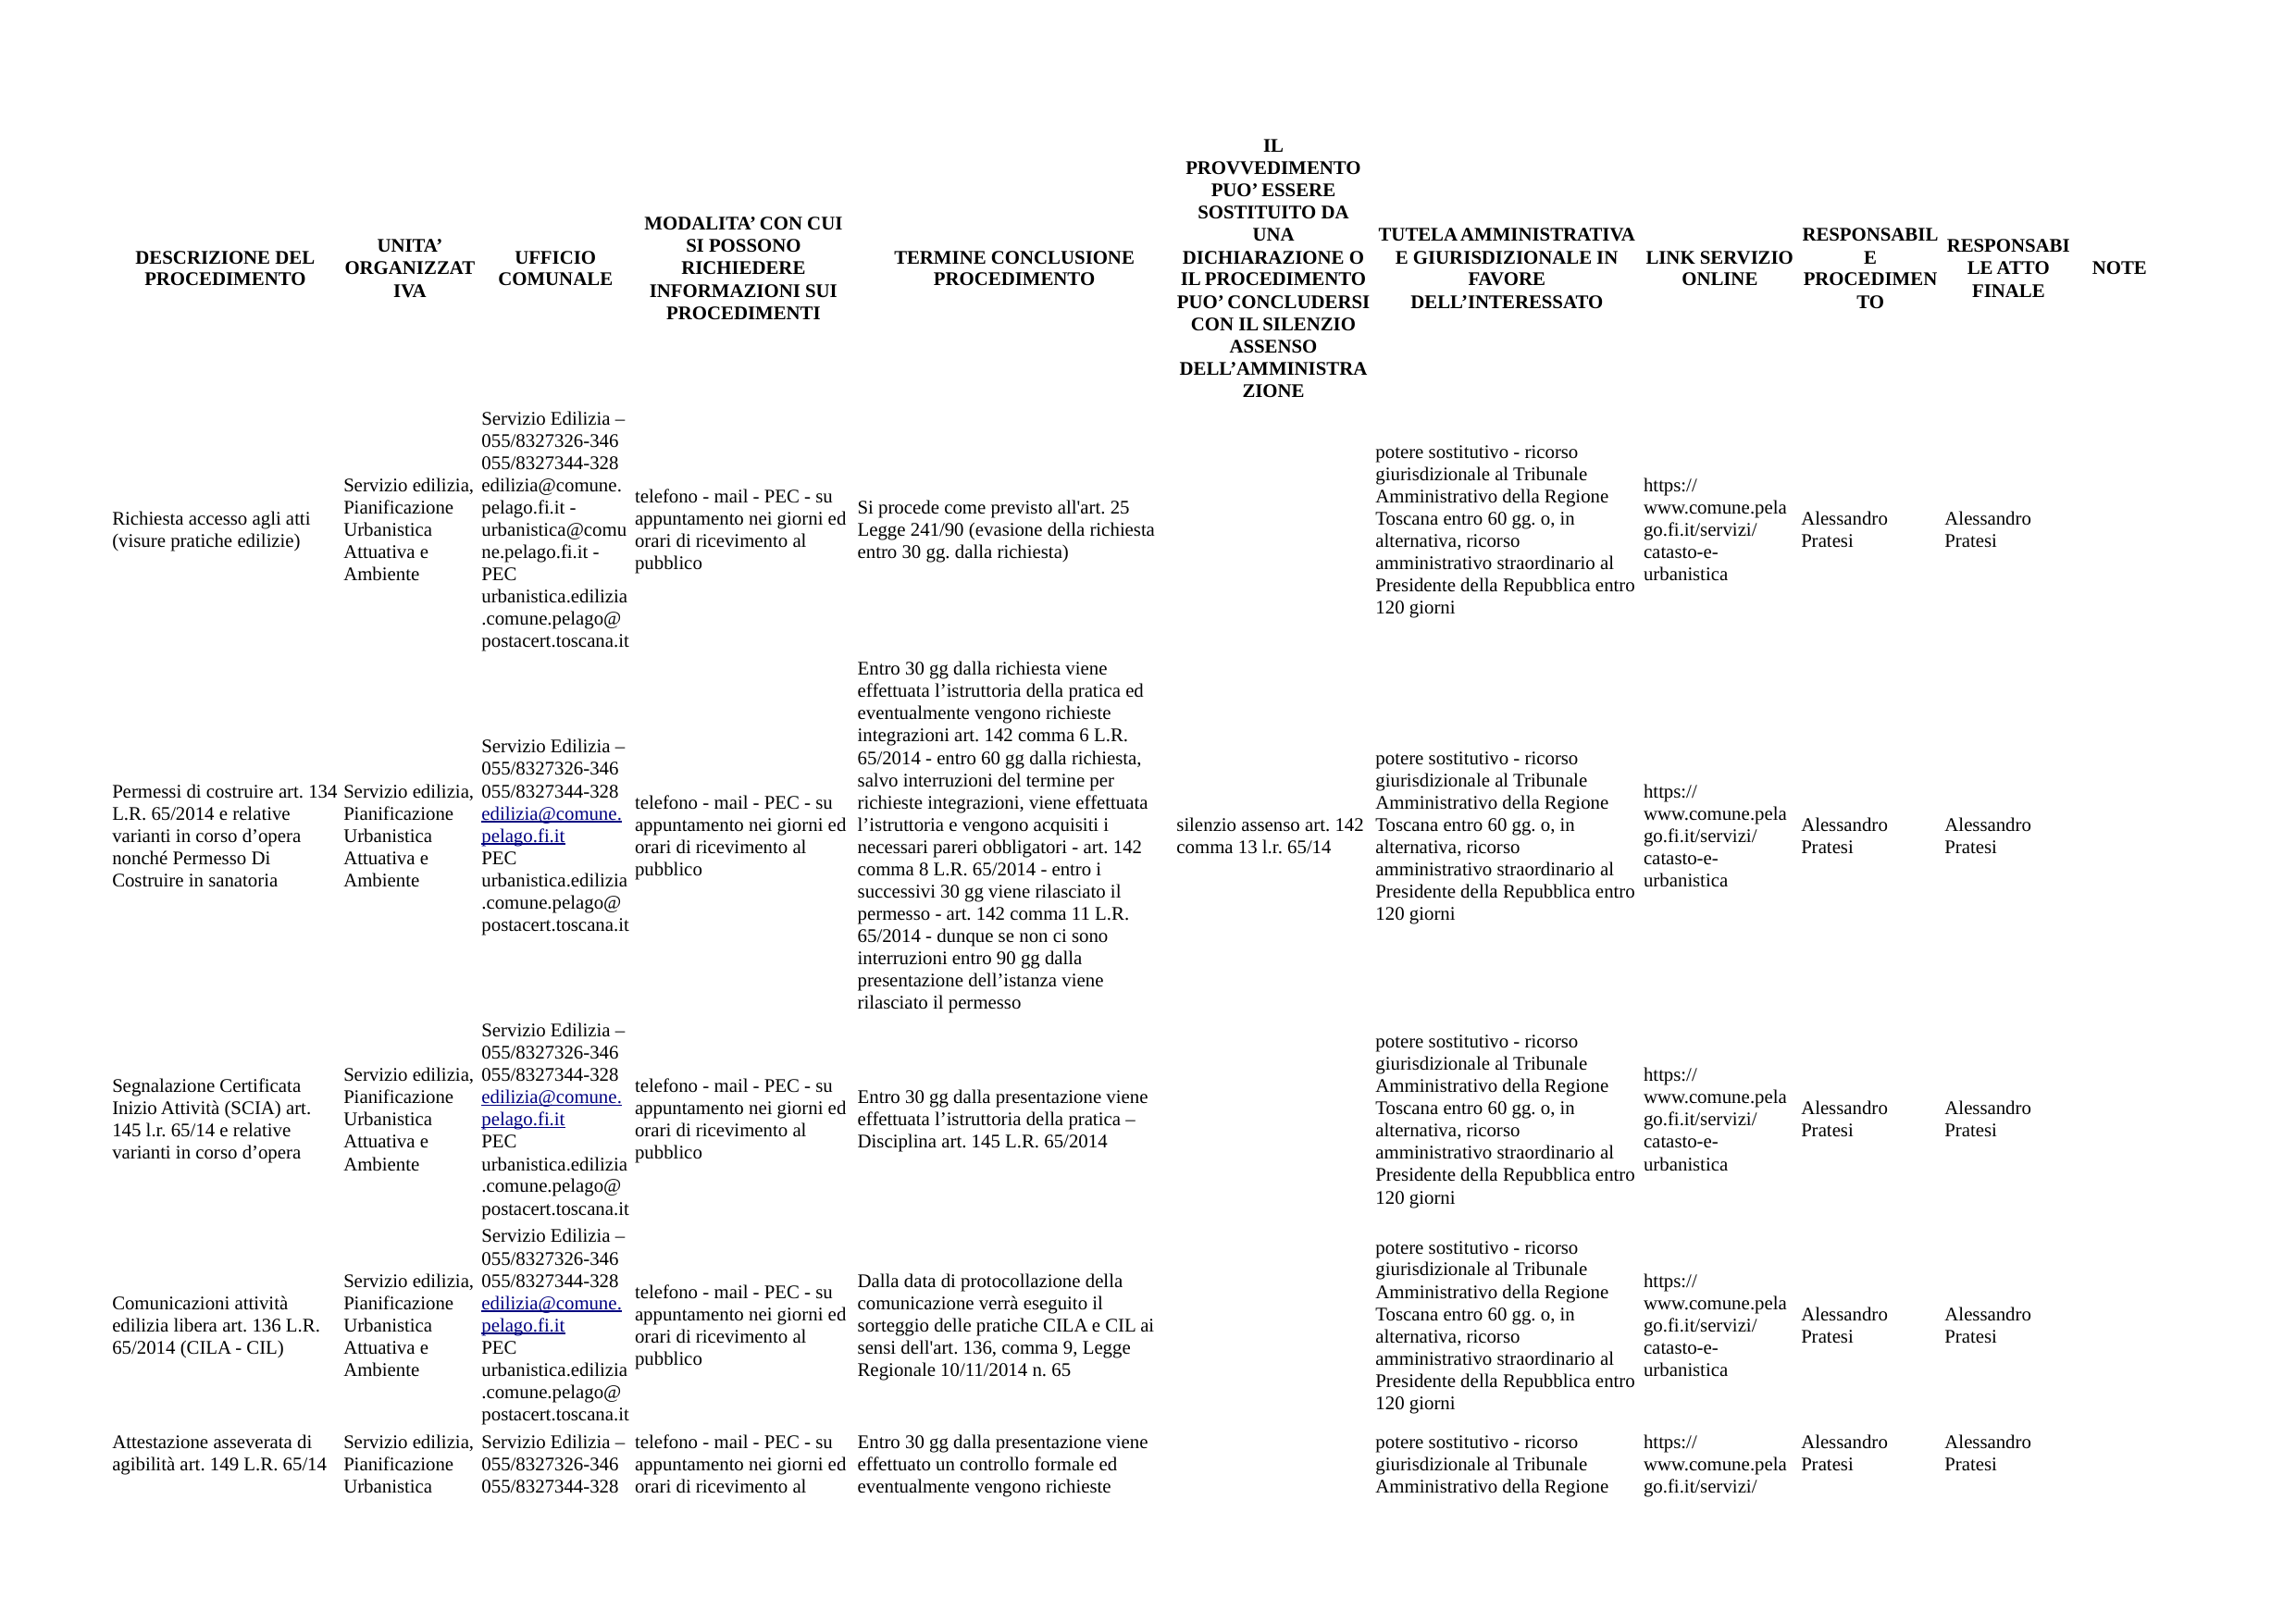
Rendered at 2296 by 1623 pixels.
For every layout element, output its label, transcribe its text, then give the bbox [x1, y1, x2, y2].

table_cell Servizio Edilizia – 055/8327326-346 055/8327344-328 edilizia@comune.pelago.fi.it PEC urbanistica.edilizia.comune.pelago@postacert.toscana.it [478, 1222, 632, 1428]
table_cell telefono - mail - PEC - su appuntamento nei giorni ed orari di ricevimento al pubblico [632, 404, 854, 654]
table_cell https://www.comune.pelago.fi.it/servizi/catasto-e-urbanistica [1641, 1016, 1798, 1222]
table_cell Entro 30 gg dalla richiesta viene effettuata l’istruttoria della pratica ed eventualmente vengono richieste integrazioni art. 142 comma 6 L.R. 65/2014 - entro 60 gg dalla richiesta, salvo interruzioni del termine per richieste integrazioni, viene effettuata l’istruttoria e vengono acquisiti i necessari pareri obbligatori - art. 142 comma 8 L.R. 65/2014 - entro i successivi 30 gg viene rilasciato il permesso - art. 142 comma 11 L.R. 65/2014 - dunque se non ci sono interruzioni entro 90 gg dalla presentazione dell’istanza viene rilasciato il permesso [855, 654, 1173, 1016]
table_cell Alessandro Pratesi [1942, 654, 2075, 1016]
table_cell [1173, 404, 1372, 654]
table_cell potere sostitutivo - ricorso giurisdizionale al Tribunale Amministrativo della Regione Toscana entro 60 gg. o, in alternativa, ricorso amministrativo straordinario al Presidente della Repubblica entro 120 giorni [1372, 404, 1641, 654]
table_header DESCRIZIONE DEL PROCEDIMENTO [109, 131, 341, 404]
table_cell Alessandro Pratesi [1798, 404, 1942, 654]
table_cell Alessandro Pratesi [1942, 1428, 2075, 1500]
table_cell Servizio edilizia, Pianificazione Urbanistica Attuativa e Ambiente [341, 654, 478, 1016]
table_header MODALITA’ CON CUI SI POSSONO RICHIEDERE INFORMAZIONI SUI PROCEDIMENTI [632, 131, 854, 404]
table_cell Alessandro Pratesi [1798, 1016, 1942, 1222]
table_cell Alessandro Pratesi [1798, 654, 1942, 1016]
table_header TUTELA AMMINISTRATIVA E GIURISDIZIONALE IN FAVORE DELL’INTERESSATO [1372, 131, 1641, 404]
table_header LINK SERVIZIO ONLINE [1641, 131, 1798, 404]
table_header UNITA’ ORGANIZZATIVA [341, 131, 478, 404]
table_cell Servizio Edilizia – 055/8327326-346 055/8327344-328 edilizia@comune.pelago.fi.it PEC urbanistica.edilizia.comune.pelago@postacert.toscana.it [478, 1016, 632, 1222]
table_cell [2075, 654, 2164, 1016]
table_cell Alessandro Pratesi [1798, 1428, 1942, 1500]
table_header UFFICIO COMUNALE [478, 131, 632, 404]
table_cell Servizio Edilizia – 055/8327326-346 055/8327344-328 edilizia@comune.pelago.fi.it - urbanistica@comune.pelago.fi.it - PEC urbanistica.edilizia.comune.pelago@postacert.toscana.it [478, 404, 632, 654]
table_cell silenzio assenso art. 142 comma 13 l.r. 65/14 [1173, 654, 1372, 1016]
table_cell telefono - mail - PEC - su appuntamento nei giorni ed orari di ricevimento al [632, 1428, 854, 1500]
table_cell Servizio Edilizia – 055/8327326-346 055/8327344-328 [478, 1428, 632, 1500]
table_header RESPONSABILE PROCEDIMENTO [1798, 131, 1942, 404]
table_cell Entro 30 gg dalla presentazione viene effettuata l’istruttoria della pratica – Disciplina art. 145 L.R. 65/2014 [855, 1016, 1173, 1222]
table_cell [1173, 1428, 1372, 1500]
table_cell Attestazione asseverata di agibilità art. 149 L.R. 65/14 [109, 1428, 341, 1500]
table_header RESPONSABILE ATTO FINALE [1942, 131, 2075, 404]
table_header TERMINE CONCLUSIONE PROCEDIMENTO [855, 131, 1173, 404]
table_cell [2075, 1428, 2164, 1500]
table_cell Segnalazione Certificata Inizio Attività (SCIA) art. 145 l.r. 65/14 e relative varianti in corso d’opera [109, 1016, 341, 1222]
table_cell potere sostitutivo - ricorso giurisdizionale al Tribunale Amministrativo della Regione Toscana entro 60 gg. o, in alternativa, ricorso amministrativo straordinario al Presidente della Repubblica entro 120 giorni [1372, 1222, 1641, 1428]
table_cell potere sostitutivo - ricorso giurisdizionale al Tribunale Amministrativo della Regione Toscana entro 60 gg. o, in alternativa, ricorso amministrativo straordinario al Presidente della Repubblica entro 120 giorni [1372, 654, 1641, 1016]
table_cell Servizio edilizia, Pianificazione Urbanistica Attuativa e Ambiente [341, 1016, 478, 1222]
table_cell https://www.comune.pelago.fi.it/servizi/ [1641, 1428, 1798, 1500]
table_cell Alessandro Pratesi [1942, 404, 2075, 654]
table_cell [1173, 1016, 1372, 1222]
table_cell [1173, 1222, 1372, 1428]
table_cell telefono - mail - PEC - su appuntamento nei giorni ed orari di ricevimento al pubblico [632, 1222, 854, 1428]
table_cell Alessandro Pratesi [1798, 1222, 1942, 1428]
table_cell https://www.comune.pelago.fi.it/servizi/catasto-e-urbanistica [1641, 1222, 1798, 1428]
table_cell Entro 30 gg dalla presentazione viene effettuato un controllo formale ed eventualmente vengono richieste [855, 1428, 1173, 1500]
table_cell Alessandro Pratesi [1942, 1222, 2075, 1428]
table_cell potere sostitutivo - ricorso giurisdizionale al Tribunale Amministrativo della Regione Toscana entro 60 gg. o, in alternativa, ricorso amministrativo straordinario al Presidente della Repubblica entro 120 giorni [1372, 1016, 1641, 1222]
table_header NOTE [2075, 131, 2164, 404]
table_cell Comunicazioni attività edilizia libera art. 136 L.R. 65/2014 (CILA - CIL) [109, 1222, 341, 1428]
table_cell Si procede come previsto all'art. 25 Legge 241/90 (evasione della richiesta entro 30 gg. dalla richiesta) [855, 404, 1173, 654]
table_cell Servizio edilizia, Pianificazione Urbanistica Attuativa e Ambiente [341, 404, 478, 654]
table_cell telefono - mail - PEC - su appuntamento nei giorni ed orari di ricevimento al pubblico [632, 1016, 854, 1222]
table_cell Alessandro Pratesi [1942, 1016, 2075, 1222]
table_cell Servizio Edilizia – 055/8327326-346 055/8327344-328 edilizia@comune.pelago.fi.it PEC urbanistica.edilizia.comune.pelago@postacert.toscana.it [478, 654, 632, 1016]
table_cell Permessi di costruire art. 134 L.R. 65/2014 e relative varianti in corso d’opera nonché Permesso Di Costruire in sanatoria [109, 654, 341, 1016]
table_cell https://www.comune.pelago.fi.it/servizi/catasto-e-urbanistica [1641, 654, 1798, 1016]
table_cell Richiesta accesso agli atti (visure pratiche edilizie) [109, 404, 341, 654]
table_cell Dalla data di protocollazione della comunicazione verrà eseguito il sorteggio delle pratiche CILA e CIL ai sensi dell'art. 136, comma 9, Legge Regionale 10/11/2014 n. 65 [855, 1222, 1173, 1428]
table_cell telefono - mail - PEC - su appuntamento nei giorni ed orari di ricevimento al pubblico [632, 654, 854, 1016]
table_cell [2075, 1016, 2164, 1222]
table_cell Servizio edilizia, Pianificazione Urbanistica Attuativa e Ambiente [341, 1222, 478, 1428]
table_cell Servizio edilizia, Pianificazione Urbanistica [341, 1428, 478, 1500]
table_header IL PROVVEDIMENTO PUO’ ESSERE SOSTITUITO DA UNA DICHIARAZIONE O IL PROCEDIMENTO PUO’ CONCLUDERSI CON IL SILENZIO ASSENSO DELL’AMMINISTRAZIONE [1173, 131, 1372, 404]
table_cell [2075, 1222, 2164, 1428]
table_cell https://www.comune.pelago.fi.it/servizi/catasto-e-urbanistica [1641, 404, 1798, 654]
table_cell [2075, 404, 2164, 654]
table_cell potere sostitutivo - ricorso giurisdizionale al Tribunale Amministrativo della Regione [1372, 1428, 1641, 1500]
